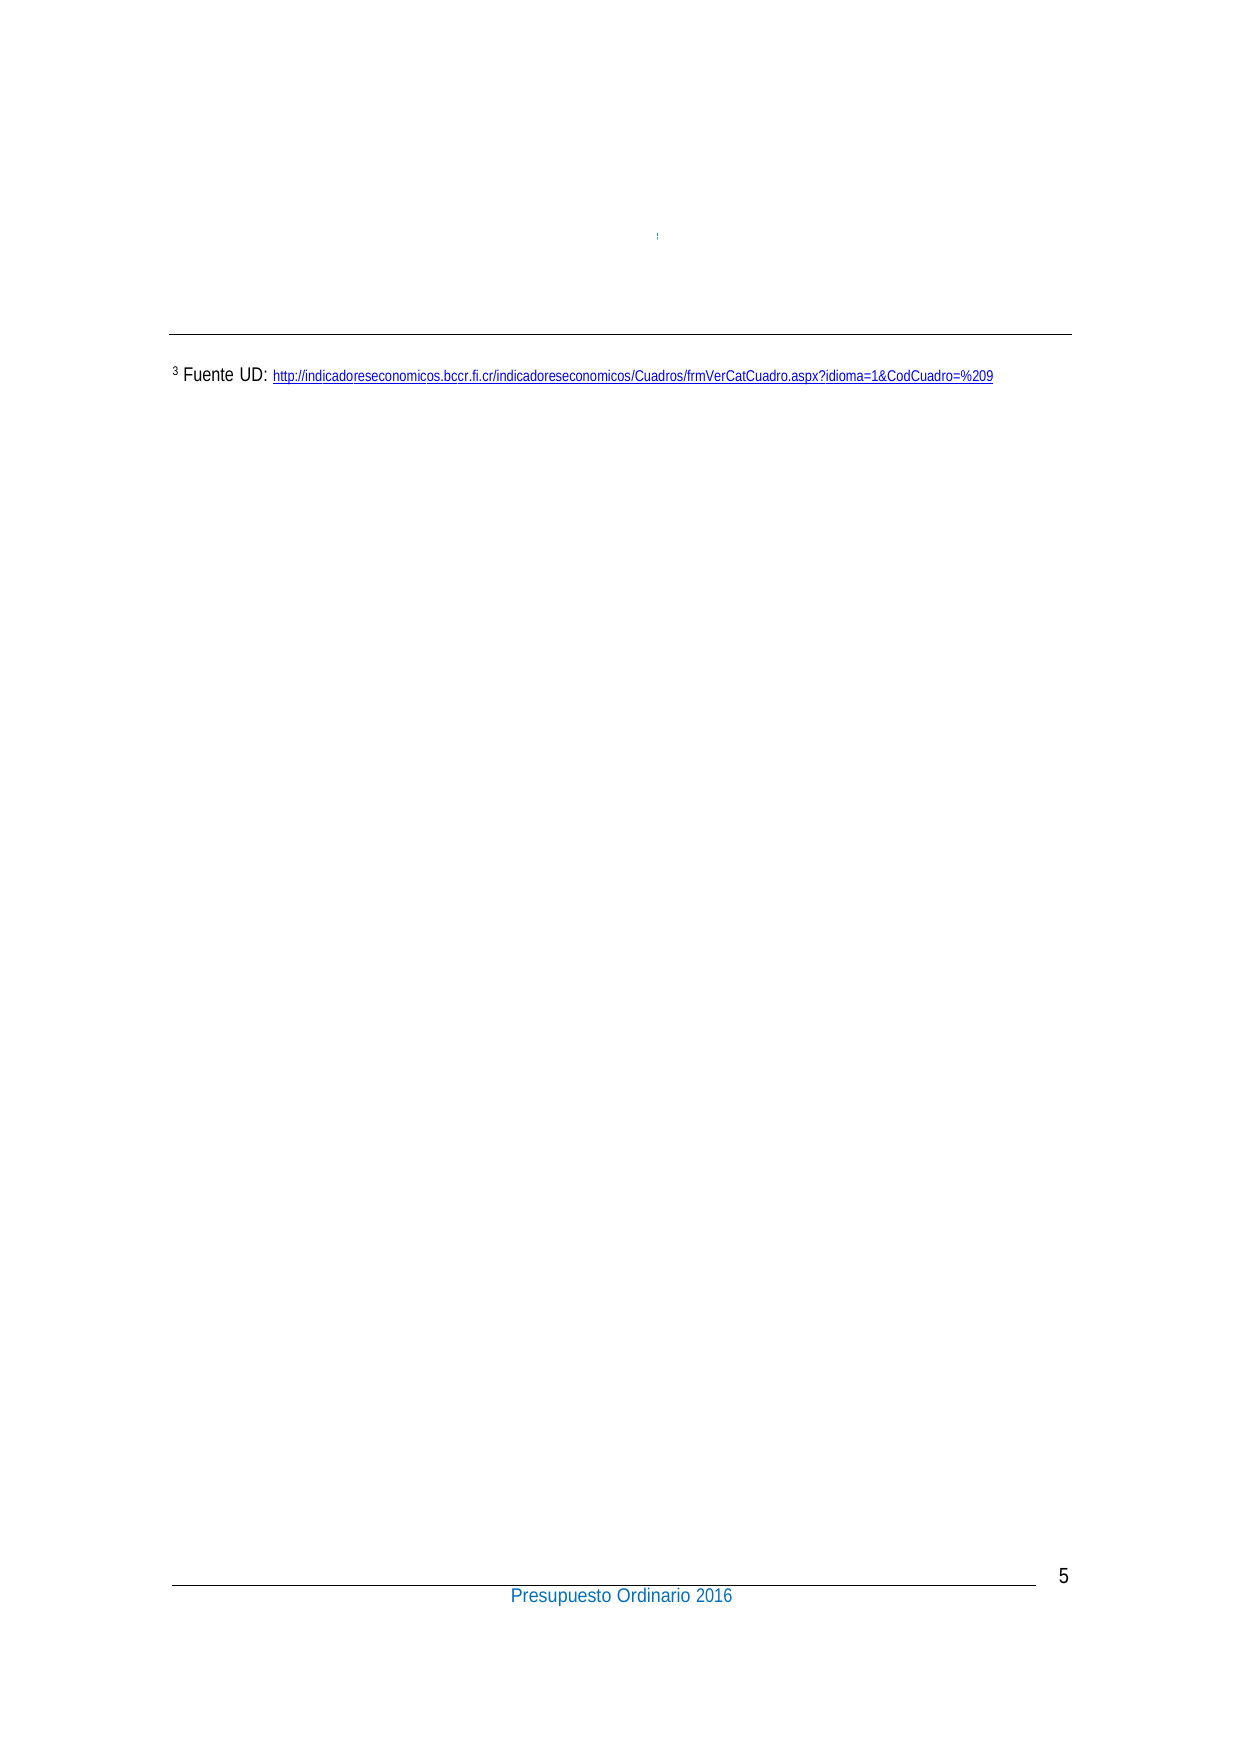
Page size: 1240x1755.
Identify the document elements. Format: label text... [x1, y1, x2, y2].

text 3 Fuente UD: http://indicadoreseconomicos.bccr.fi.cr/indicadoreseconomicos/Cuadros/frmVerCatCuadro.aspx?idioma=1&CodCuadro=%209 [172, 363, 1085, 386]
